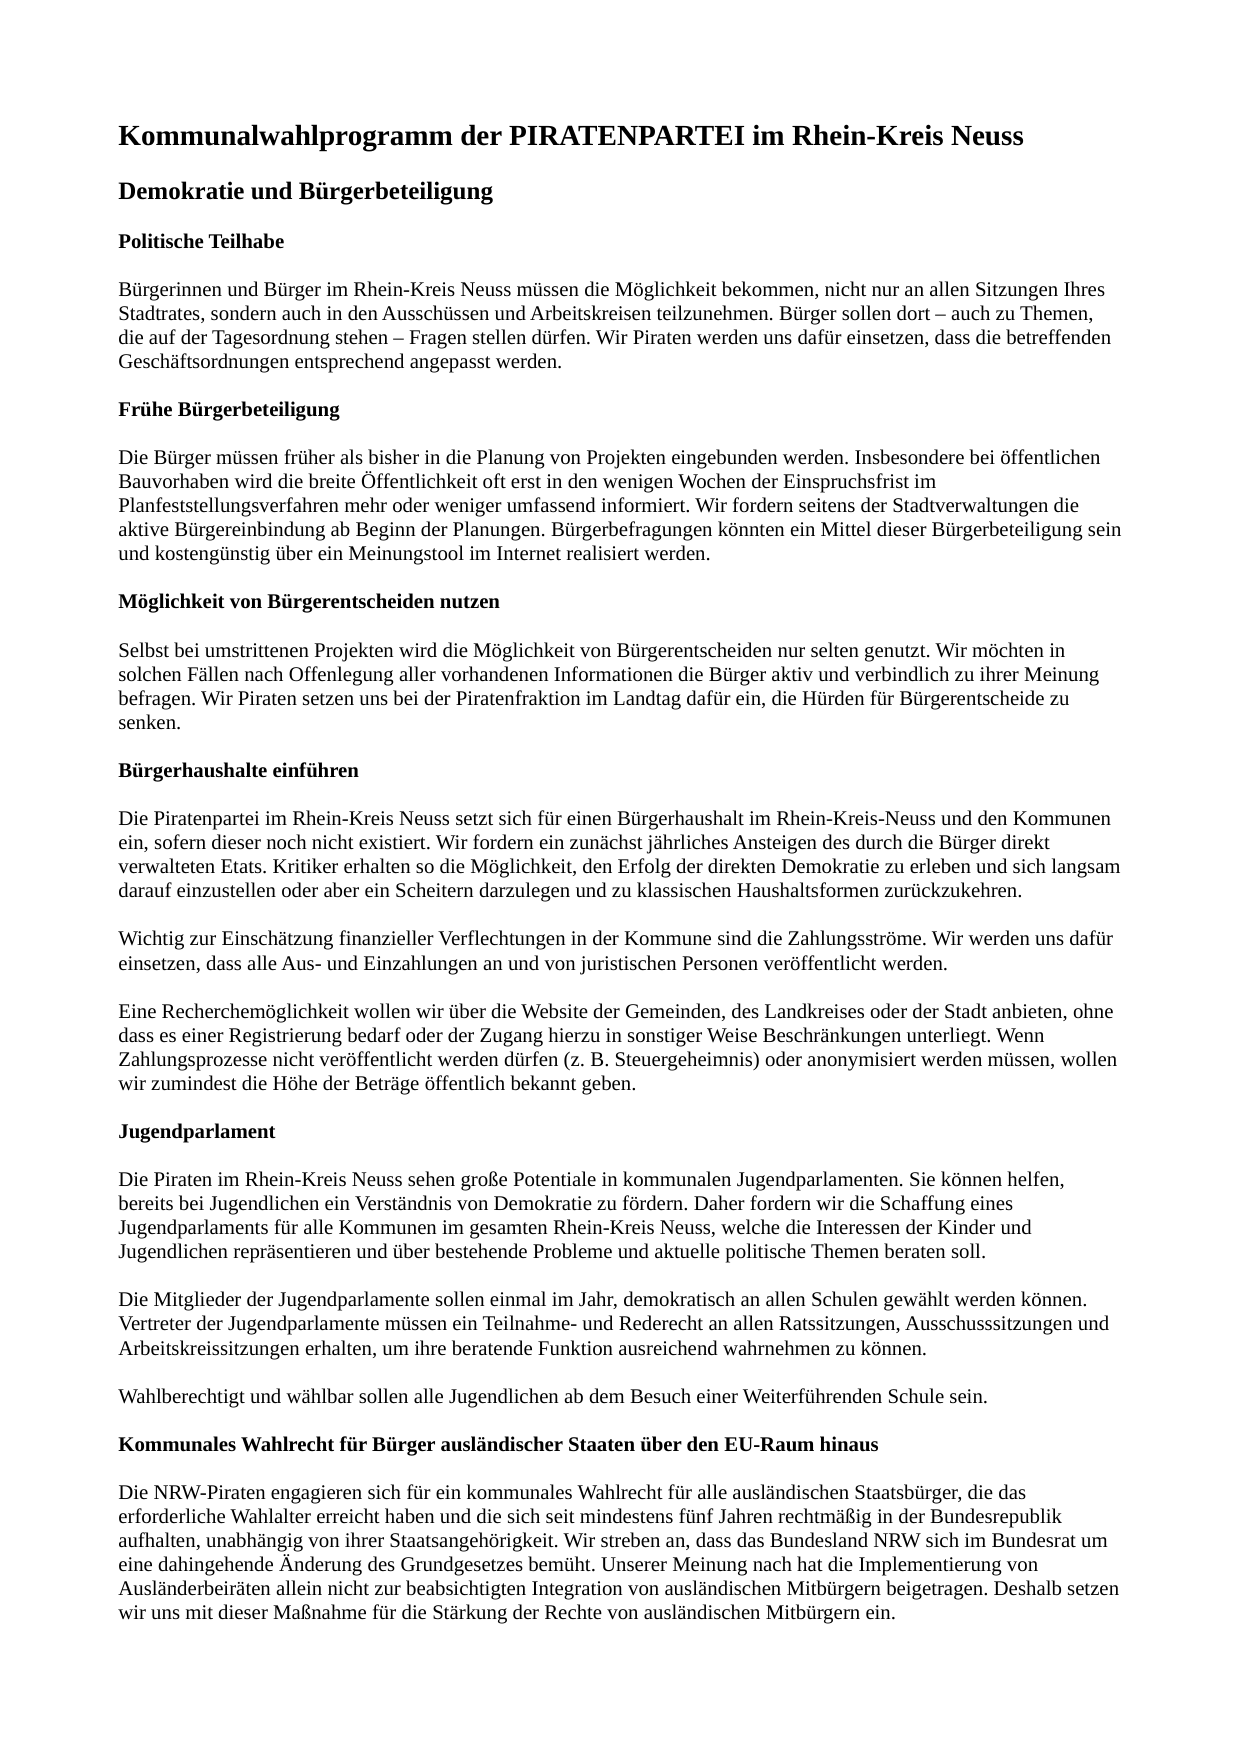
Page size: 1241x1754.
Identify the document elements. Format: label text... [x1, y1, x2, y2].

text Möglichkeit von Bürgerentscheiden nutzen [118, 589, 1122, 613]
text Kommunalwahlprogramm der PIRATENPARTEI im Rhein-Kreis Neuss [118, 118, 1122, 152]
text Bürgerhaushalte einführen [118, 758, 1122, 782]
text Politische Teilhabe [118, 228, 1122, 253]
text Die Piratenpartei im Rhein-Kreis Neuss setzt sich für einen Bürgerhaushalt im Rhein-Kreis-Neuss und den Kommunen ein, sofern dieser noch nicht existiert. Wir fordern ein zunächst jährliches Ansteigen des durch die Bürger direkt verwalteten Etats. Kritiker erhalten so die Möglichkeit, den Erfolg der direkten Demokratie zu erleben und sich langsam darauf einzustellen oder aber ein Scheitern darzulegen und zu klassischen Haushaltsformen zurückzukehren. [118, 806, 1122, 902]
text Jugendparlament [118, 1119, 1122, 1143]
text Kommunales Wahlrecht für Bürger ausländischer Staaten über den EU-Raum hinaus [118, 1432, 1122, 1456]
text Wahlberechtigt und wählbar sollen alle Jugendlichen ab dem Besuch einer Weiterführenden Schule sein. [118, 1383, 1122, 1408]
text Selbst bei umstrittenen Projekten wird die Möglichkeit von Bürgerentscheiden nur selten genutzt. Wir möchten in solchen Fällen nach Offenlegung aller vorhandenen Informationen die Bürger aktiv und verbindlich zu ihrer Meinung befragen. Wir Piraten setzen uns bei der Piratenfraktion im Landtag dafür ein, die Hürden für Bürgerentscheide zu senken. [118, 638, 1122, 734]
text Demokratie und Bürgerbeteiligung [118, 176, 1122, 204]
text Bürgerinnen und Bürger im Rhein-Kreis Neuss müssen die Möglichkeit bekommen, nicht nur an allen Sitzungen Ihres Stadtrates, sondern auch in den Ausschüssen und Arbeitskreisen teilzunehmen. Bürger sollen dort – auch zu Themen, die auf der Tagesordnung stehen – Fragen stellen dürfen. Wir Piraten werden uns dafür einsetzen, dass die betreffenden Geschäftsordnungen entsprechend angepasst werden. [118, 277, 1122, 373]
text Die Mitglieder der Jugendparlamente sollen einmal im Jahr, demokratisch an allen Schulen gewählt werden können. Vertreter der Jugendparlamente müssen ein Teilnahme- und Rederecht an allen Ratssitzungen, Ausschusssitzungen und Arbeitskreissitzungen erhalten, um ihre beratende Funktion ausreichend wahrnehmen zu können. [118, 1287, 1122, 1359]
text Frühe Bürgerbeteiligung [118, 397, 1122, 421]
text Die NRW-Piraten engagieren sich für ein kommunales Wahlrecht für alle ausländischen Staatsbürger, die das erforderliche Wahlalter erreicht haben und die sich seit mindestens fünf Jahren rechtmäßig in der Bundesrepublik aufhalten, unabhängig von ihrer Staatsangehörigkeit. Wir streben an, dass das Bundesland NRW sich im Bundesrat um eine dahingehende Änderung des Grundgesetzes bemüht. Unserer Meinung nach hat die Implementierung von Ausländerbeiräten allein nicht zur beabsichtigten Integration von ausländischen Mitbürgern beigetragen. Deshalb setzen wir uns mit dieser Maßnahme für die Stärkung der Rechte von ausländischen Mitbürgern ein. [118, 1480, 1122, 1624]
text Wichtig zur Einschätzung finanzieller Verflechtungen in der Kommune sind die Zahlungsströme. Wir werden uns dafür einsetzen, dass alle Aus- und Einzahlungen an und von juristischen Personen veröffentlicht werden. [118, 926, 1122, 974]
text Die Piraten im Rhein-Kreis Neuss sehen große Potentiale in kommunalen Jugendparlamenten. Sie können helfen, bereits bei Jugendlichen ein Verständnis von Demokratie zu fördern. Daher fordern wir die Schaffung eines Jugendparlaments für alle Kommunen im gesamten Rhein-Kreis Neuss, welche die Interessen der Kinder und Jugendlichen repräsentieren und über bestehende Probleme und aktuelle politische Themen beraten soll. [118, 1167, 1122, 1263]
text Die Bürger müssen früher als bisher in die Planung von Projekten eingebunden werden. Insbesondere bei öffentlichen Bauvorhaben wird die breite Öffentlichkeit oft erst in den wenigen Wochen der Einspruchsfrist im Planfeststellungsverfahren mehr oder weniger umfassend informiert. Wir fordern seitens der Stadtverwaltungen die aktive Bürgereinbindung ab Beginn der Planungen. Bürgerbefragungen könnten ein Mittel dieser Bürgerbeteiligung sein und kostengünstig über ein Meinungstool im Internet realisiert werden. [118, 445, 1122, 565]
text Eine Recherchemöglichkeit wollen wir über die Website der Gemeinden, des Landkreises oder der Stadt anbieten, ohne dass es einer Registrierung bedarf oder der Zugang hierzu in sonstiger Weise Beschränkungen unterliegt. Wenn Zahlungsprozesse nicht veröffentlicht werden dürfen (z. B. Steuergeheimnis) oder anonymisiert werden müssen, wollen wir zumindest die Höhe der Beträge öffentlich bekannt geben. [118, 998, 1122, 1095]
